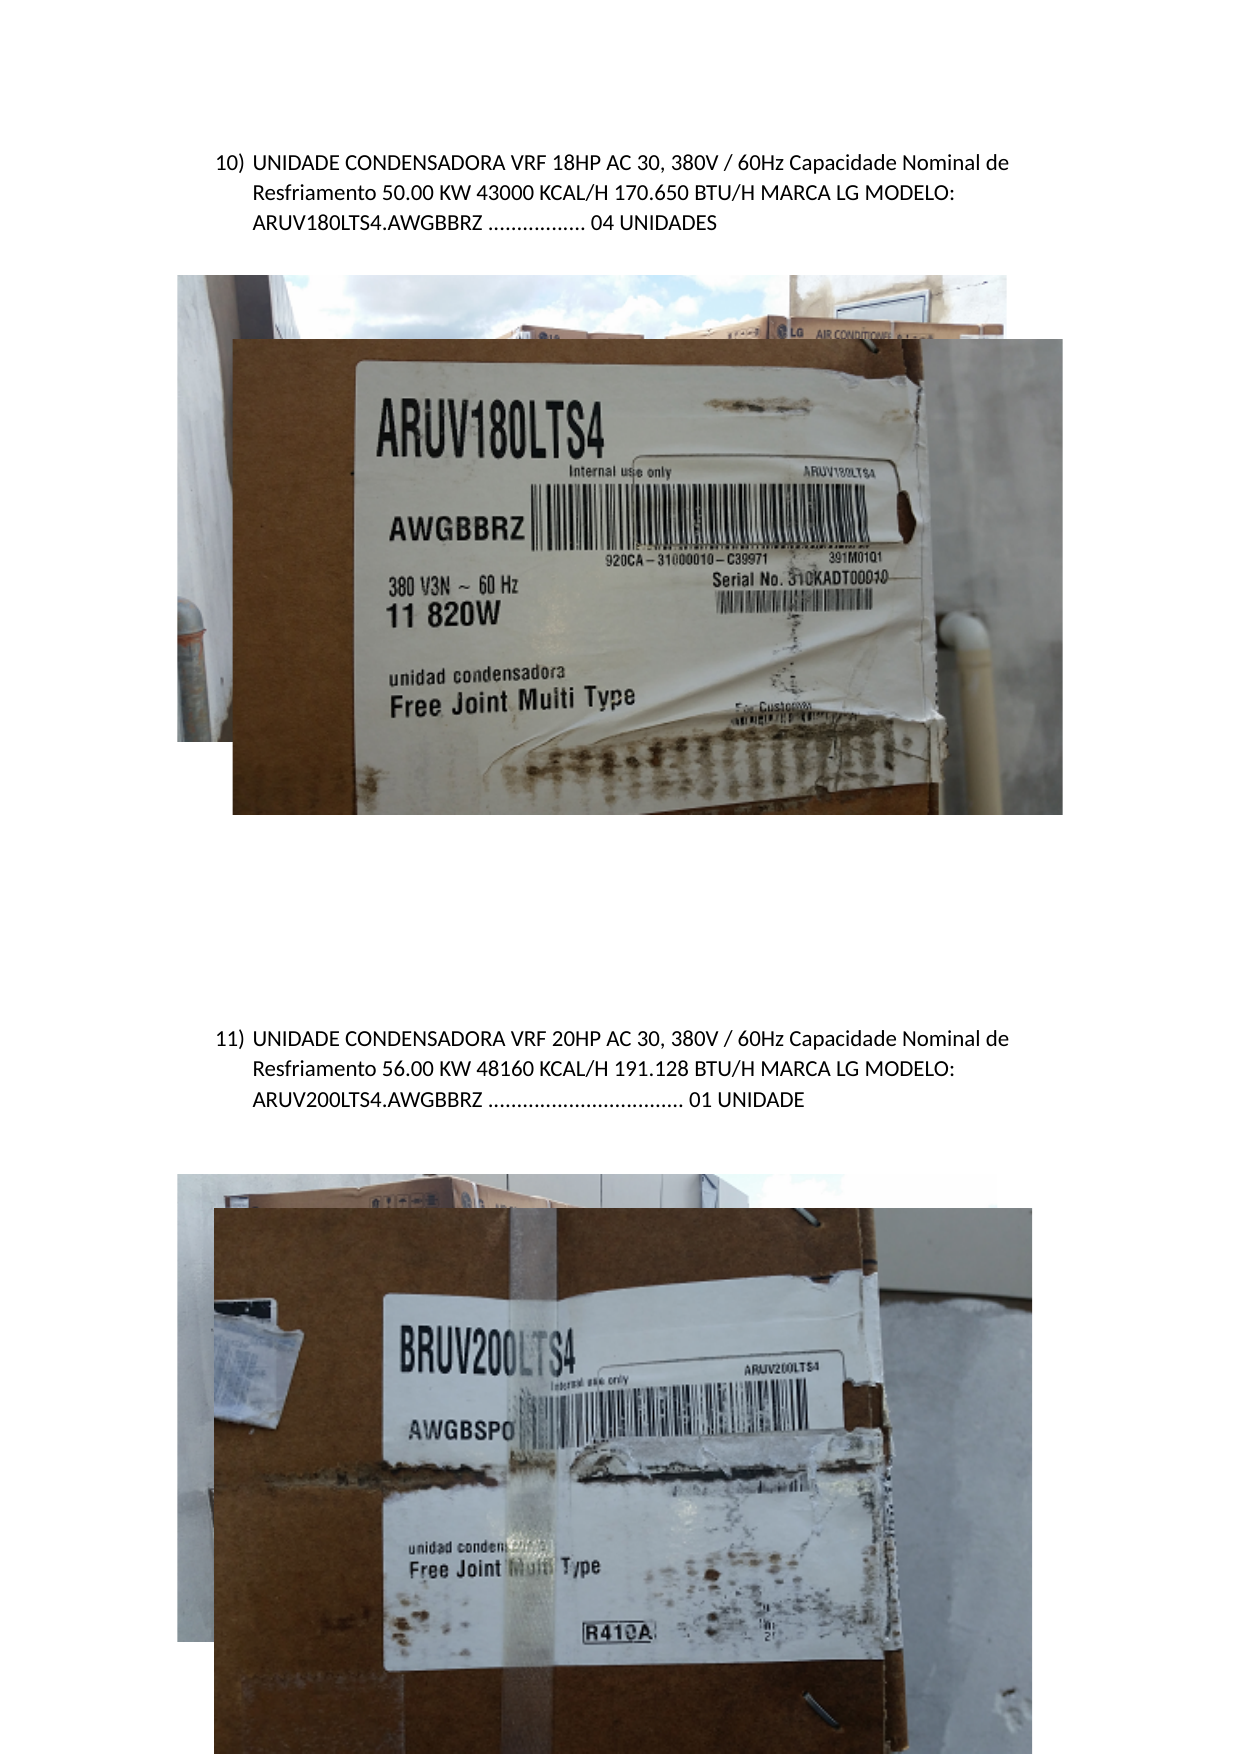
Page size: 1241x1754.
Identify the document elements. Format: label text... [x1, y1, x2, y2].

list UNIDADE CONDENSADORA VRF 20HP AC 30, 380V / 60Hz Capacidade Nominal de Resfriamento 56.00 KW 48160 KCAL/H 191.128 BTU/H MARCA LG MODELO: ARUV200LTS4.AWGBBRZ .................................. 01 UNIDADE [215, 1024, 1063, 1113]
picture [177, 1174, 1033, 1754]
picture [177, 275, 1063, 815]
list UNIDADE CONDENSADORA VRF 18HP AC 30, 380V / 60Hz Capacidade Nominal de Resfriamento 50.00 KW 43000 KCAL/H 170.650 BTU/H MARCA LG MODELO: ARUV180LTS4.AWGBBRZ ................. 04 UNIDADES [215, 148, 1063, 236]
